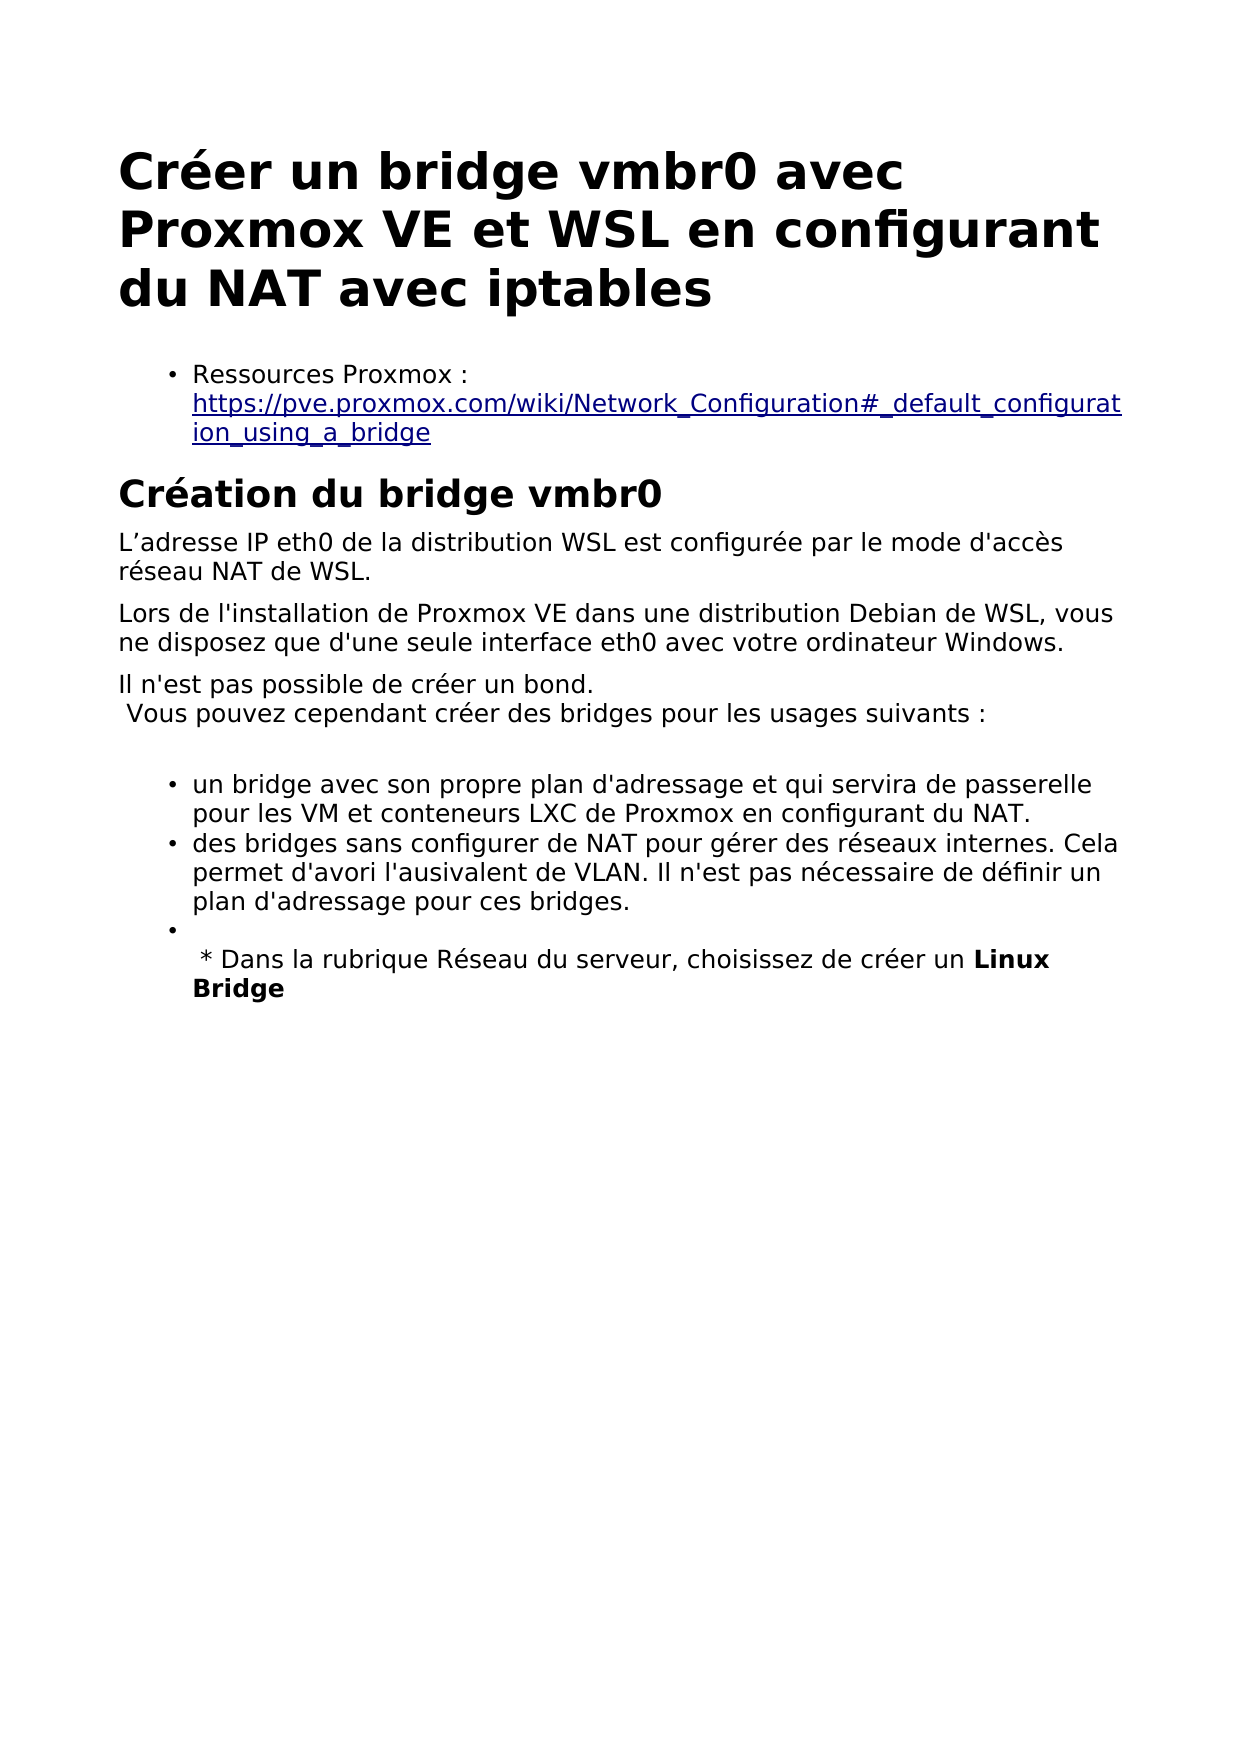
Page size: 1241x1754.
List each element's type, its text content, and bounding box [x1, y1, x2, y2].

text L’adresse IP eth0 de la distribution WSL est configurée par le mode d'accès réseau NAT de WSL. [118, 528, 1122, 587]
subtitle Créer un bridge vmbr0 avec Proxmox VE et WSL en configurant du NAT avec iptables [118, 143, 1122, 318]
list des bridges sans configurer de NAT pour gérer des réseaux internes. Cela permet d'avori l'ausivalent de VLAN. Il n'est pas nécessaire de définir un plan d'adressage pour ces bridges. [177, 829, 1122, 916]
list * Dans la rubrique Réseau du serveur, choisissez de créer un Linux Bridge [177, 916, 1122, 1004]
list un bridge avec son propre plan d'adressage et qui servira de passerelle pour les VM et conteneurs LXC de Proxmox en configurant du NAT. [177, 770, 1122, 829]
text Il n'est pas possible de créer un bond. Vous pouvez cependant créer des bridges pour les usages suivants : [118, 670, 1122, 728]
list Ressources Proxmox : https://pve.proxmox.com/wiki/Network_Configuration#_default_configuration_using_a_bridge [177, 360, 1122, 447]
subtitle Création du bridge vmbr0 [118, 472, 1122, 516]
text Lors de l'installation de Proxmox VE dans une distribution Debian de WSL, vous ne disposez que d'une seule interface eth0 avec votre ordinateur Windows. [118, 599, 1122, 658]
